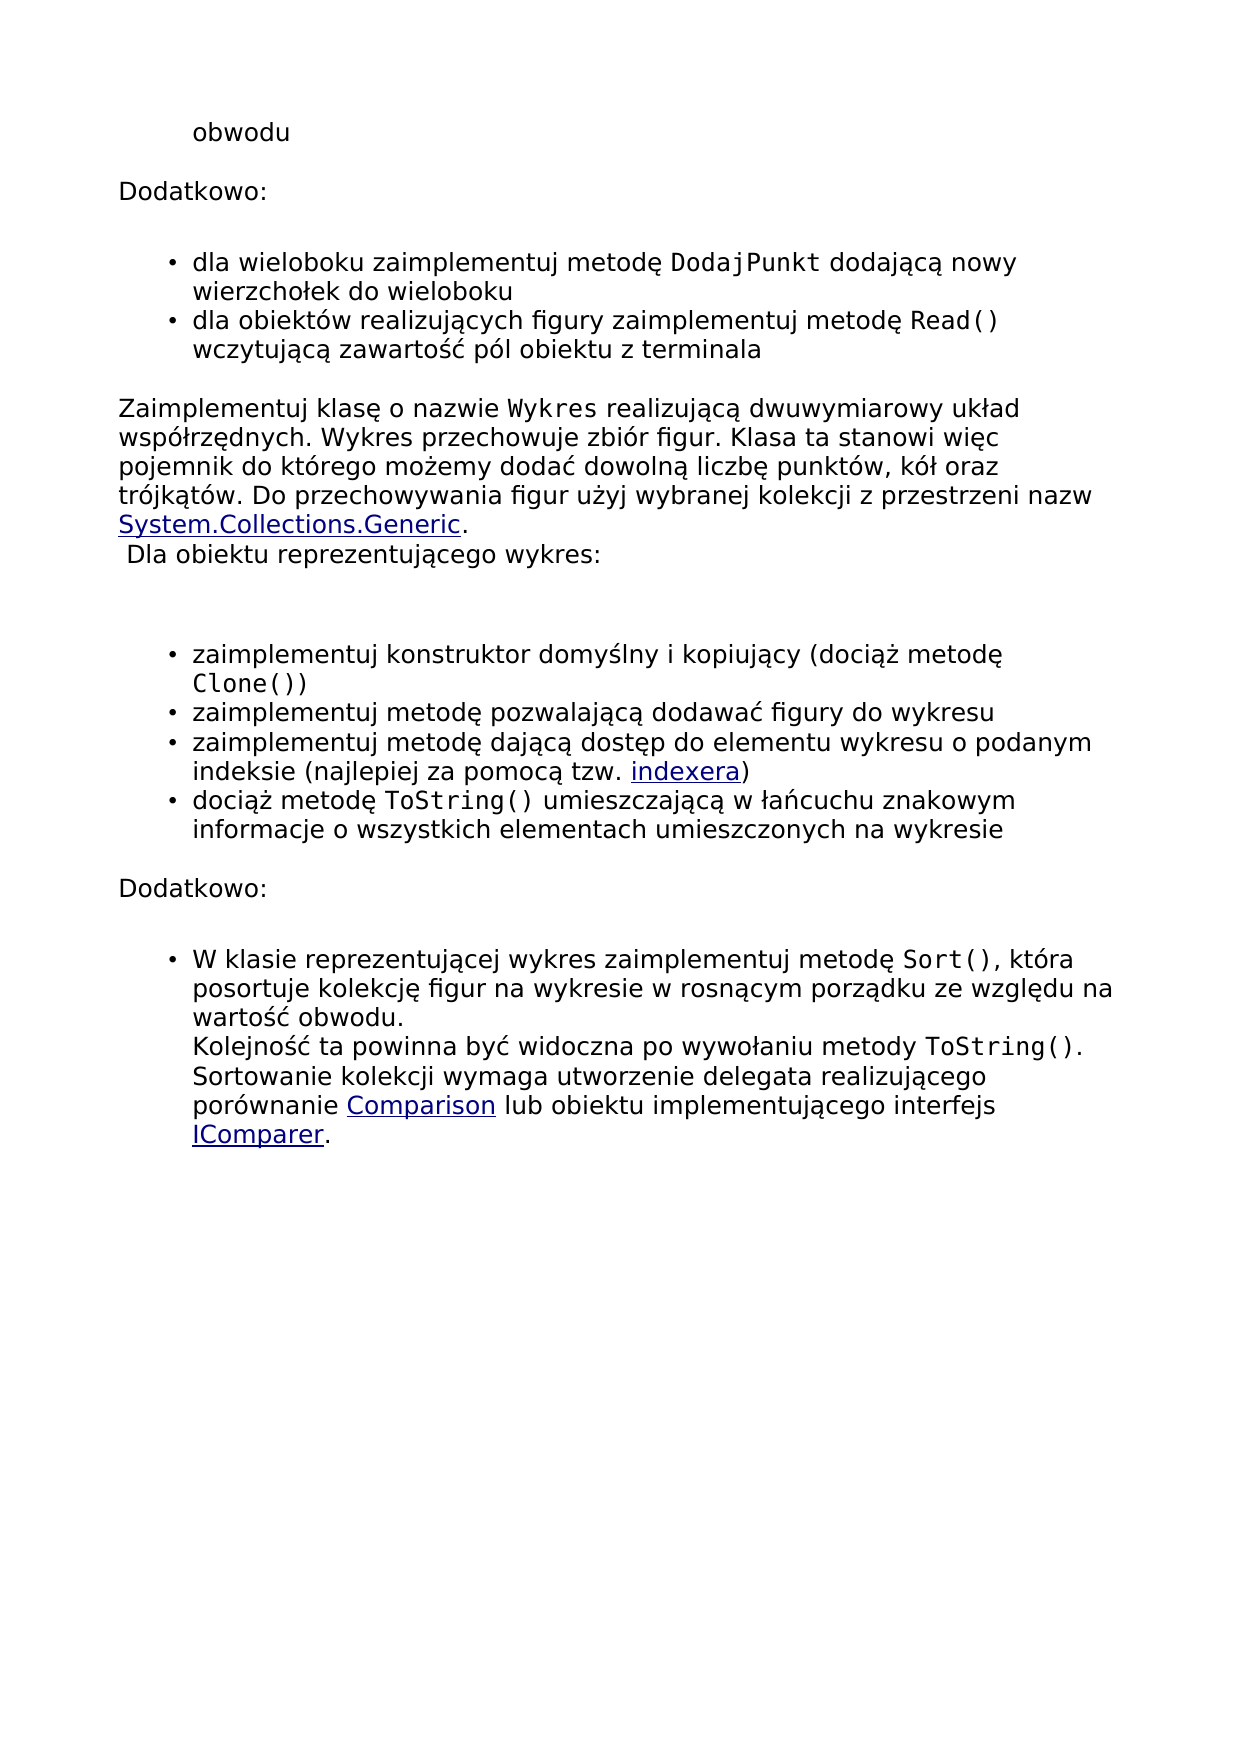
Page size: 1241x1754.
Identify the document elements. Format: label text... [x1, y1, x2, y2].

list obwodu [177, 118, 1122, 147]
list W klasie reprezentującej wykres zaimplementuj metodę Sort(), która posortuje kolekcję figur na wykresie w rosnącym porządku ze względu na wartość obwodu. Kolejność ta powinna być widoczna po wywołaniu metody ToString(). Sortowanie kolekcji wymaga utworzenie delegata realizującego porównanie Comparison lub obiektu implementującego interfejs IComparer. [177, 945, 1122, 1149]
text Dodatkowo: [118, 874, 1122, 903]
list zaimplementuj metodę pozwalającą dodawać figury do wykresu [177, 698, 1122, 728]
list dla obiektów realizujących figury zaimplementuj metodę Read() wczytującą zawartość pól obiektu z terminala [177, 306, 1122, 364]
list dla wieloboku zaimplementuj metodę DodajPunkt dodającą nowy wierzchołek do wieloboku [177, 248, 1122, 306]
text Zaimplementuj klasę o nazwie Wykres realizującą dwuwymiarowy układ współrzędnych. Wykres przechowuje zbiór figur. Klasa ta stanowi więc pojemnik do którego możemy dodać dowolną liczbę punktów, kół oraz trójkątów. Do przechowywania figur użyj wybranej kolekcji z przestrzeni nazw System.Collections.Generic. Dla obiektu reprezentującego wykres: [118, 394, 1122, 598]
list zaimplementuj konstruktor domyślny i kopiujący (dociąż metodę Clone()) [177, 640, 1122, 698]
list zaimplementuj metodę dającą dostęp do elementu wykresu o podanym indeksie (najlepiej za pomocą tzw. indexera) [177, 728, 1122, 786]
list dociąż metodę ToString() umieszczającą w łańcuchu znakowym informacje o wszystkich elementach umieszczonych na wykresie [177, 786, 1122, 844]
text Dodatkowo: [118, 177, 1122, 206]
